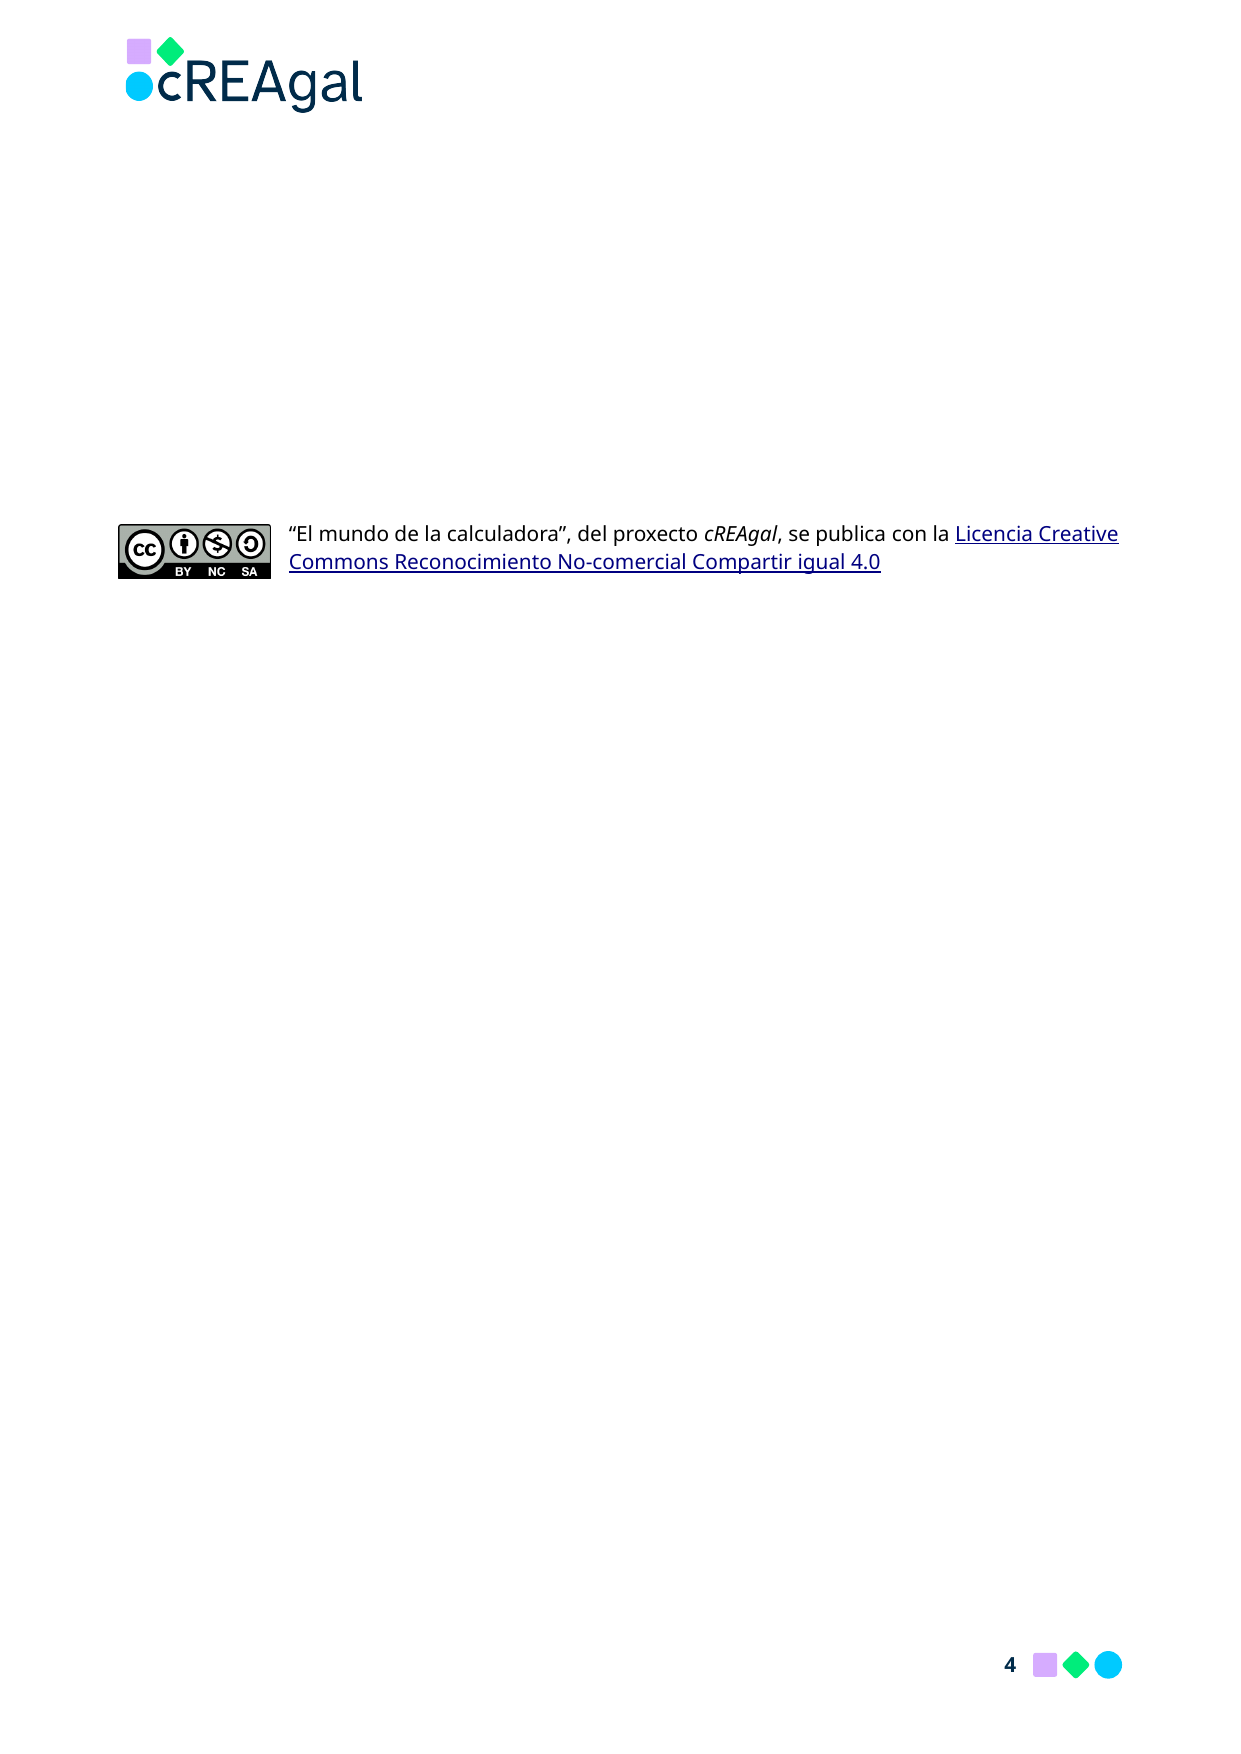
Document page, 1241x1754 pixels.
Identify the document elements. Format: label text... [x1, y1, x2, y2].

picture [118, 524, 271, 579]
text “El mundo de la calculadora”, del proxecto cREAgal, se publica con la Licencia Creative Commons Reconocimiento No-comercial Compartir igual 4.0 [118, 519, 1122, 576]
picture [125, 37, 362, 113]
